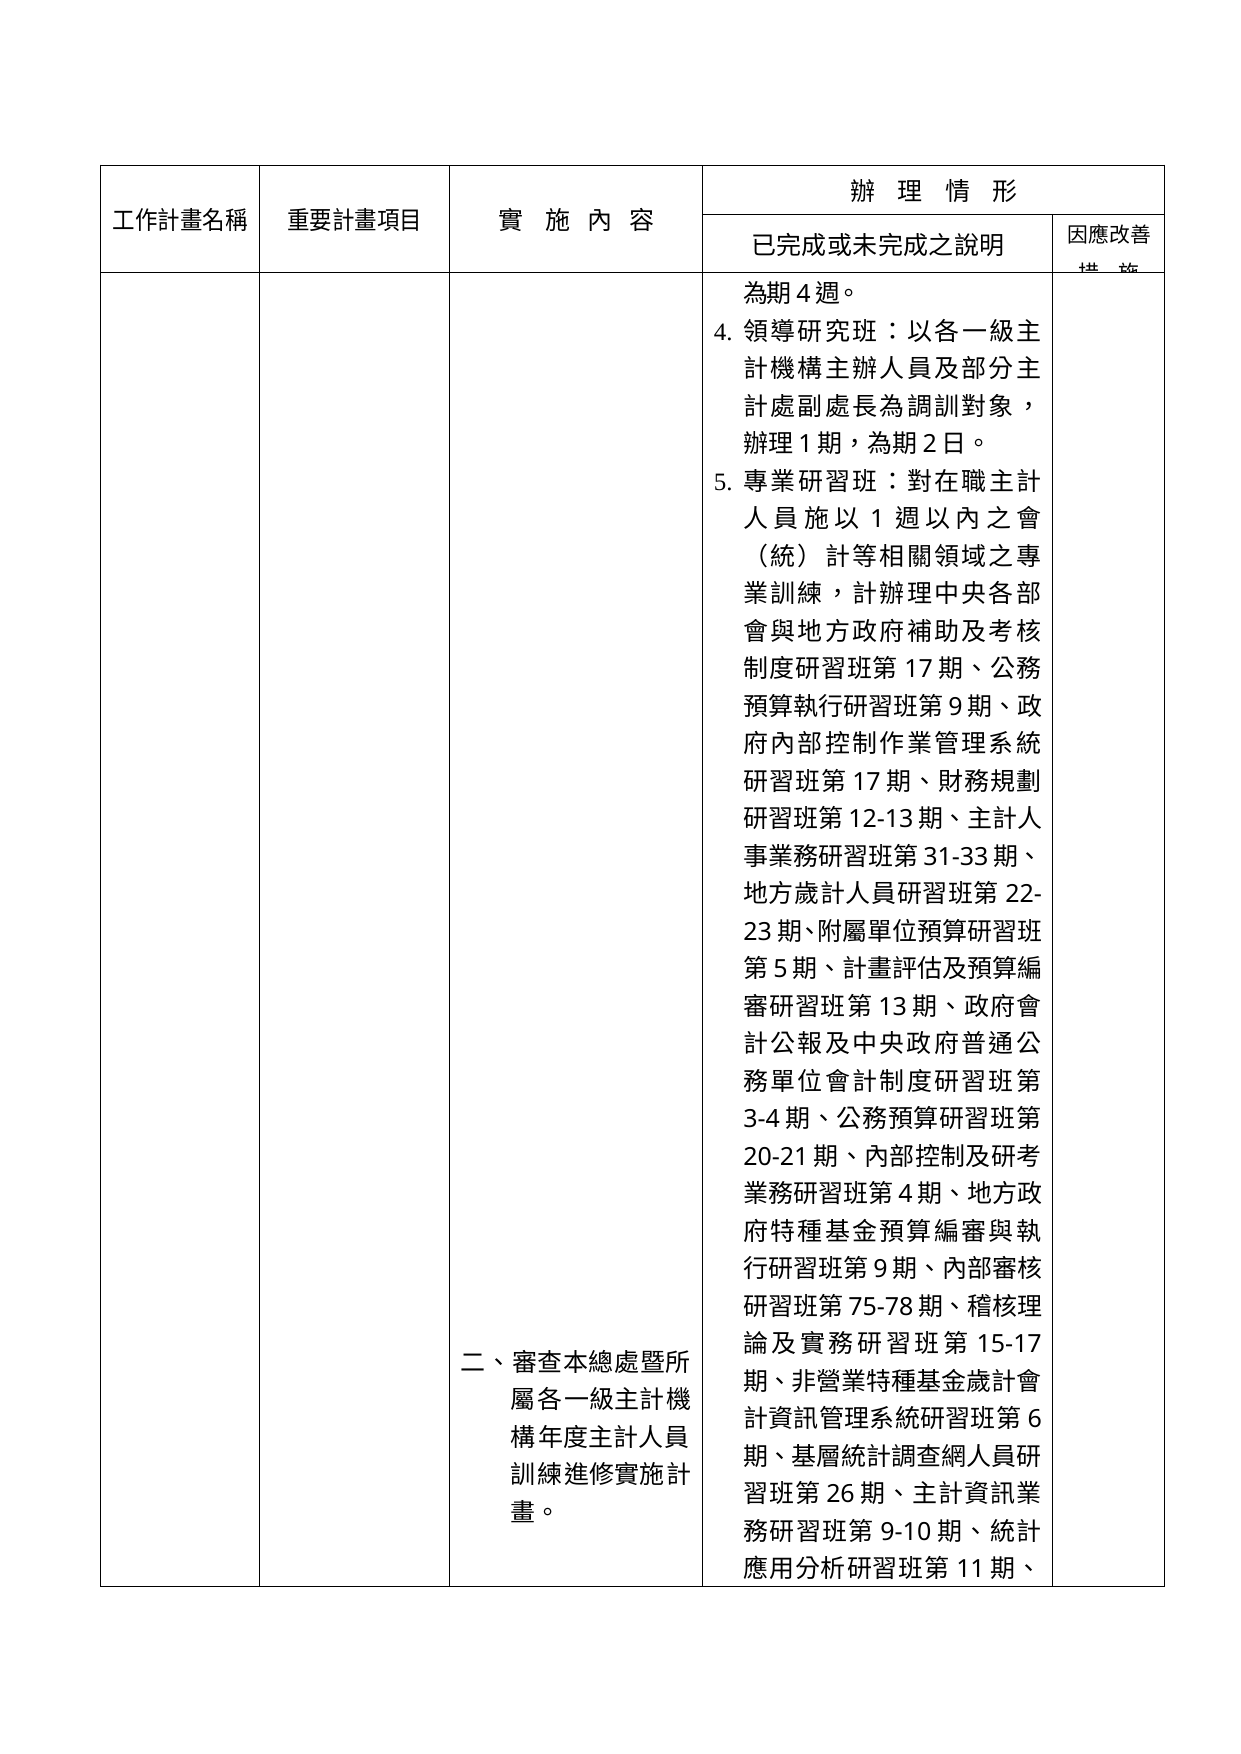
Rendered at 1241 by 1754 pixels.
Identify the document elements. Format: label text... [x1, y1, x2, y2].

table_cell 因應改善措 施 [1053, 215, 1164, 272]
table_cell [1053, 273, 1164, 1586]
table_header 重要計畫項目 [260, 166, 449, 272]
table_cell 為強化政府內部控制，訂(修)頒「政府內部控制監督作業要點」、「政府內部控制聲明書簽署作業要點」及「政府內部控制共通性作業(含跨職能整合)範例製作原則」3項內部控制規範，分別供各機關及各權責機關(單位)辦理強化內部控制工作之指引。另配合前開規範訂頒及行政院內部控制推動及督導小組裁撤，逐級採取例外管理，爰停止適用「政府內部控制考評及獎勵要點」等5項規範。 為利機關辦理內部控制監督作業，於105年舉辦6場次內部控制監督作業研習班及3場次內部稽核理論及實務研習班，並協助各主管機關宣講41場次內部控制教育訓練課程，以及支援行政院人事行政總處公務人力發展中心舉辦3場次105年度種子教師研習班課程師資，另為減輕各機關實施訓練負擔，以利各機關同仁自我學習內部控制相關知能，將104年行政院強化內部控制講習課程內容轉製為數位教材，於105年3月上載行政院人事行政總處公務人力發展中心「e等公務園」網站及置放地方行政研習中心「e學中心」數位學習平台供各機關同仁點閱研習。 為強化機關內部控制，督導行政院及所屬各機關就監察院彈劾與糾正（舉）案件及審計部中央政府總決算審核報告重要審核意見等所提內部控制缺失，自行列管並督促所屬機關儘速完成改善，避免缺失事項再度發生。 為督導行政院及所屬各機關持續強化內部控制機制，籌辦完成3次行政院內部控制推動及督導小組委員會議，其中針對行政院環境保護署及原住民族委員會提報「內部控制作業落實執行情形」，以及國防部提報2次「國軍法令規定之溝通及其落實執行暨採購與財務違失改革精進作為」，提供建設性意見，俾使機關檢討策進作為更為周妥有效。 為協助機關辦理內部控制相關工作，製作「運用物有所值方法進行內部稽核範例」等4項範例，供機關參採運用。 為激勵機關落實執行內部控制工作，本總處依「政府內部控制考評及獎勵要點」完成104年度政府內部控制考評作業，共計有123個機關參與考評。考評結果核定23個獲獎機關，並擇選17個內部控制標竿學習案例，經行政院內部控制推動及督導小組第28次委員會議通過，於105年12月20日舉行頒獎典禮公開表揚獲獎機關；另將內部控制標竿學習案例，提供各機關參採各案例立意及精神，運用於後續強化內部控制機制之設計與執行。 為提升機關首長對內部控制之重視並強化自主管理，自102年起循序漸進推動各機關簽署內部控制制度聲明書，105年已順利輔導118個機關簽署104年度內部控制聲明書。另賡續擴大推動103年3月底前已完成組織調整之機關均應簽署105年度內部控制聲明書，以逐步推動行政院及所屬各級機關（構）、學校全面簽署年度內部控制聲明書，以落實機關自主管理。 依照預算法第28條規定，於籌編106年度概算前，研提以前年度財政、經濟狀況之會計、統計分析資料，與增進公務及財務效能之建議，供行政院作為決定下年度施政方針之參考。 依預算法規定，遵照施政方針訂定106年度中央政府總預算編製辦法，俾各機關依照辦理。 審核及彙編 106年度中央政府總預算案，經提報行政院院會通過後，依照預算法規定，於105年8月31日送請立法院審議。 依照預算法等有關規定，按各機關施政計畫進度，核定其105年度分配預算、104年度暨以前年度歲出保留款及其分配。 嚴密審核第一、二預備金動支案件及專案動支經費，期使預算執行更臻健全。 規定各主管機關歲出概算，除另覓有特定收入來源或屬新增促進民間參與公共建設案件之相關規劃作業經費外，均應在核定歲出概算額度範圍內檢討容納，不得超編，以落實歲出額度制之相關作業機制，及加強對民間參與公共建設之鼓勵與促進規劃之要求。 賡續檢討預算科目、共同性費用標準及機關單位分級等項目，以精進預算編製作業。 參酌總資源供需估測趨勢，確立106年度中央政府總預算案歲出規模，並按上開106年度預算案數據為基礎及未來經濟發展情勢檢討，推估未來4年中程歲出概算額度，以期達成縮減歲入歲出差短及有效控制舉債額度之目標。 完成106年度一般性補助款分配事宜，並依地方制度法第87條之3規定，賡續編列保障財源補助40億元，以保障各地方政府獲配財源不低於改制基準年103年度之相同基礎水準。又為紓解地方政府財政壓力，增裕地方歲入財源，以改善地方財務結構，106年度賡續增編平衡預算補助經費245億元。故106年度中央對地方政府整體協助財源合共4,908億元，較上年度相同基礎增加19億元，約增0.4%。 依據「中央及地方政府預算籌編原則」規定，訂定106年度直轄市及縣（市）地方總預算編製要點、直轄市及縣（市）單位預算執行要點、直轄市預算共同性費用編列基準等相關規定，並完成縣（市）總預算編製、縣(市)單位預算執行作業手冊。 依據本總處對地方預算編列及執行預警項目表規定，完成並持續精進對地方105年度總預算、104年度追加（減）預算後之檢核、查證、督導、考核，與對地方106年度總預算案籌編階段及審議期間事前預警作業。 為瞭解地方財政實況，作為政策制定參考，於105年度直轄市、縣（市）總預算完成法定程序後，將相關預算資料予以彙整，完成「各直轄市及縣（市）總預算彙編」。 依據「中央對各級地方政府重大天然災害救災經費處理辦法」規定，完成105年對地方政府有關0206震災、6月豪雨、尼伯特風災、莫蘭蒂、馬勒卡及梅姬風災、10月豪雨、11月豪雨等救災經費協助工作。 研提增進特種基金效能之建議，作為行政院訂定106年度施政方針之參考。 依據行政院施政方針，配合國家建設計畫，訂定106年度國營事業計畫總綱，經陳報行政院核定後，分行各事業主管機關，據以擬定其主管範圍內之事業計畫。 訂定106年度中央政府總預算附屬單位預算編製辦法及共同項目編列作業規範（營業及非營業部分），俾各特種基金依照辦理。依「中央及地方政府預算籌編原則」規定，訂頒「106年度直轄市及縣(市)地方總預算附屬單位預算編製要點」，俾各直轄市、縣(市)政府編製附屬單位預算之遵循。 核列106年度特種基金之盈餘及繳庫數，以及重要投資目標。 審核及彙編106年度中央政府總預算案附屬單位預算及綜計表（營業及非營業部分），經提報行政院院會通過後，依照預算法規定，於105年8月31日隨同中央政府總預算案，送立法院審議。 修訂「中央政府附屬單位預算執行要點」及「直轄市及縣(市)附屬單位預算執行要點」等相關規定。 運用網際網路傳輸系統傳送106年度預算，簡化預算編審作業流程及縮短預算編製時程。 複核各基金105年度第1期及第2期實施計畫及收支估計表。 專案派員實地訪查特種基金，研提具體建議送主管機關作為督促所屬基金改善營運，以加強預算之執行，及對基金業務深入瞭解，俾對嗣後審核預算或承辦相關業務有所助益。 持續檢討非營業特種基金之設立及存續。 賡續以IFRSs為基礎，編製國營事業106年度預算案及綜計表，並於105年8月31日送請立法院審議。 持續推動「自償性公共建設預算制度實施方案」。 審查106年度附屬單位預算案，對於長期虧絀之特種基金提出建議改進事項，請主管機關妥為研處，以避免不經濟支出，減少其虧損。 按月彙編中央政府總預算收支執行狀況，並適時函請各主管機關督導加速完成及強化各項待執行計畫預算績效。 會同主管機關擇取衛生福利部及所屬、勞動部及所屬機關依規定辦理104年度決算實地查核，有關查核結果所提建議改善事項並已分行受查單位之主管機關轉知檢討改進。 審核各機關104年度決算（包含主管決算、單位決算），並與國庫收支報告勾稽相符後，彙編104年度中央政府總決算，經行政院會議通過後，於105年4月29日提出於監察院。 訂頒105年度中央政府總預算半年結算報告編製要點暨作業手冊及105年度各直轄市及縣（市）政府編製各類半年結算報告應行注意事項暨作業手冊，俾各機關、直轄市及縣（市）政府依照辦理；並如期完成105年度中央政府總預算半年結算報告之編造，於105年8月30日送審計部。 檢討104年度決算辦理情形，據以訂頒105年度中央政府總決算編製要點暨作業手冊及105年度各直轄市及縣（市）政府編製地方總決算應行注意事項暨作業手冊，俾各機關、直轄市及縣（市）政府依照辦理。 辦理「內部審核研習班第75至78期」專業訓練，以提升會計同仁內部審核之素養。 為精進我國政府會計，近年來經蒐整研析參採國際資料等，研訂公務機關會計制度一致規定及統一建置系統等，經請中央各機關試辦全面雙軌驗證增進周妥性等，自105年度起實施新制度。 賡續為完備中央整體會計規制，經參採國際政府會計理論及實務發展等，研（修）訂政府會計公報共計12號，以及中央總會計制度，均於105年11月1日函頒實施。 為協助地方政府推進會計革新，經請各地方政府依會計法第18條規定研訂地方新會計制度，於105年3月底前完成核定22市縣普通公務單位會計制度之一致規定、105年12月26日核定臺北市總會計制度。 按月審核各國營事業及非營業特種基金會計報告，並彙編其預算收支執行狀況月報表及預算執行總表。 會同主管機關擇取台灣糖業股份有限公司、行政院國家科學技術發展基金、國立臺南大學校務基金及國立高雄餐旅大學校務基金依規定辦理104年度決算實地查核，有關查核結果所提建議改善事項並已分行受查單位之主管機關轉知檢討改進。 審核各國營事業及非營業特種基金104年度決算，彙編104年度中央政府總決算附屬單位決算及綜計表（營業及非營業部分），隨同中央政府總決算，提經行政院會議通過後，於105年4月29日提出於監察院。 訂頒105年度中央政府總預算附屬單位預算半年結算報告編製要點暨作業手冊，俾各特種基金依照辦理；並如期完成105年度中央政府總預算附屬單位預算半年結算報告及綜計表（營業及非營業部分）之編造，於105年8月30日送審計部。 檢討104年度決算辦理情形，據以訂頒105年度中央政府總決算附屬單位決算編製要點暨作業手冊及105年度各直轄市及縣（市）政府編製地方總決算附屬單位決算應行注意事項暨作業手冊，俾各特種基金、直轄市及縣（市）政府依照辦理。 完成核定「國立大學校院附設醫院會計制度之一致規定」、「農業生物科技園區作業基金會計制度」、「食品安全保護基金會計制度」、「桃園機場保全股份有限公司會計制度」、「營建建設基金會計制度」、「家庭暴力及性侵害防治基金會計制度」、「水汙染防治基金會計制度」、「溫室氣體管理基金會計制度」及「反托拉斯基金會計制度」等9本基金會計制度。 辦理統計法研修作業，完成各機關報送預告統計資料發布時間表之審查，並督導各機關依預告資料時間發布資料。 完成總體統計資料庫交通統計領域維護與精進作業。 完成「物價網路查報與管理系統委外建置案」第1期交付項目審查作業。 編布我國105年國民幸福指數。 辦理社會福祉議題分析，刊載於國民幸福指數年報及國情統計通報。 出版「性別圖像」中、英文版手冊，並完成性別統計專刊電子書，供各界參用。 按月編布100年基期各項物價指數，並上載物價統計月報電子書供各界參用。 督導及考核縣市政府主計處消費者及營造工程物價查價作業。 委外辦理105年基期營造工程物價指數權數結構調查，依規劃進度完成104年營造工程工料投入成本調查。 按月調查倉儲、銀行手續費、證券、產險及壽險等服務價格資料，並蒐集批發、零售、運輸、住宿、餐飲、電信、銀行利差、健康及傷害險、不動產經紀、教育、醫療保健、運動、娛樂及休閒與其他服務等服務業價格資料，按季試編指數。 辦理完成104年第4季至105年第3季國民所得初步統計，以及國民所得103年及104年修正作業，並編製國民所得統計年報，供各界參用。 完成總資源供需估測及各季經濟預測，除併入中央政府總預算案送立法院參考外，並公布供外界參用。 完成103至104年產業關聯年表編製作業，並上載本總處網站，提供外界參用。 依104年調查之經驗及縣市意見，檢討調查問項，精進線上填報系統、抽樣及推估方法等，完成104資料年調查結果編製，並提供國民所得年修正參考。 完成104年家庭收支調查報告，相關統計結果業經本總處國民所得統計評審會審議通過，正式對外發布。 完成政府實物給付對所得分配之改善效果估算作業。 完成104年綠色國民所得帳編製報告，並將編製結果摘要併入106年度中央政府總預算案送立法院，並提供政府施政及各界參考。 完成地方政府應用統計分析推動策略研商會議及相關業務訪視作業，提升地方公務統計效能。 完成統計年鑑之編印，提供各界應用。 完成104年農林漁牧業普查各項前置工作、實地訪查、資料處理、組織及人員考核等相關作業，並編製初步統計結果表，供為後續農業政策制定之參考。 完成105年工業及服務業普查實施計畫及各項細部作業方法與要點，並分行中央各有關機關及地方政府實施；另完成第2次試驗調查與抽樣調查對象判定及名冊整編作業。 完成人口及住宅普查專題研究，持續運用公務檔案精進常住人口推計方法與技術。 持續蒐集世界主要國家普查及抽樣調查統計資訊，完成工商母體資料庫建置及更新作業，以廣泛提供各界應用，提升統計調查之應用層面。 編製完成「103年國富統計報告」，供為施政與研究之參據。 已按月辦理人力資源調查，按年辦理人力運用調查及附帶專案調查，並編印報告或電子書提供各界應用，以增廣統計用途。 已按月辦理受僱員工薪資調查並編製生產力統計、按年辦理受僱員工動向調查及事業人力僱用狀況調查，並編印相關報告及製作電子書，提供各界應用。 辦理各機關統計調查之審議與管理，以提升調查品質，並降低受訪者填報負荷。 辦理中央各機關國家重要統計調查，維持定期指標之編布，發揮政府統計功能。 辦理主計人員訓練班12個班次及專業研習班49個班次，合計61個班次，訓練2,548人次，各項班次如下列： 基礎訓練班：最近2年內，經由考試分發或首次由非主計機構轉任之新進主計人員為調訓對象，計辦理9期，訓練2週。 養成訓練班：以實授薦任第7或第8職等主管及實授薦任第7職等非主管人員為對象，辦理1期，訓練4週。 幹部培育班：以實授薦任第9職等非主管人員及縣市政府薦任第8職等主管人員為調訓對象，辦理1期，為期4週。 領導研究班：以各一級主計機構主辦人員及部分主計處副處長為調訓對象，辦理1期，為期2日。 專業研習班：對在職主計人員施以1週以內之會（統）計等相關領域之專業訓練，計辦理中央各部會與地方政府補助及考核制度研習班第17期、公務預算執行研習班第9期、政府內部控制作業管理系統研習班第17期、財務規劃研習班第12-13期、主計人事業務研習班第31-33期、地方歲計人員研習班第22-23期、附屬單位預算研習班第5期、計畫評估及預算編審研習班第13期、政府會計公報及中央政府普通公務單位會計制度研習班第3-4期、公務預算研習班第20-21期、內部控制及研考業務研習班第4期、地方政府特種基金預算編審與執行研習班第9期、內部審核研習班第75-78期、稽核理論及實務研習班第15-17期、非營業特種基金歲計會計資訊管理系統研習班第6期、基層統計調查網人員研習班第26期、主計資訊業務研習班第9-10期、統計應用分析研習班第11期、物價調查實務研習班第9期、105年度「主計資訊應用研討會」、中央政府特種基金預算編審與執行研習班第13期、資訊分析工具會計實務應用研習班第4期、資訊分析工具統計實務應用研習班第4期、「新版GBA」種子教師與系統諮詢顧問人員培訓班第31-40期、R軟體實作應用研習班第1期、內部講師培訓研習班第2期、104年農林漁牧業普查講師及督導員研習會、106年度資訊預算審核業務研討會，共計49個班次。 為配合主計人員職務層級及專業需求給予訓練，以提升人力素質，並提供多元學習及進修管道，提供主計人員終身學習機會，培養與時俱進、前瞻創新的優質主計人力，以提升整體主計體系之服務效能，由本總處各一級主計機構研訂105年度舉辦研習班別及進修情形，俾據以研訂全國主計人員年度訓練進修實施計畫。 105年度計51個主計機構提報163個研習班次，經本總處於104年10月27日審查竣事，並依據審查結果訂定105年度主計人員訓練進修實施計畫，於104年11月13日函送本總處及各一級主計機構依年度計畫辦理各項訓練研習班。 辦理政府歲計會計資訊系統（GBA）、主計資訊管理系統（DGA）之功能增修及維運服務，提供各機關歲計會計資訊服務，協助本總處及中央政府各公務機關如期如質完成106年度總預算案、105年度法定預算、105年度各月會計月報、105年度總預算半年結算、104年度總決算等作業，迅速正確編製與彙總各式報表。 因應新中央政府普通公務單位會計制度之一致規定自105年1月起正式實施，全面推動新版政府歲計會計資訊管理系統（新版GBA系統）正式上線作業，順利銜接新、舊制度及系統，持續調整系統架構、提升執行效能。並依據政府會計發展規劃及各機關所提精進建議逐步完備系統功能，有效提升主計工作之品質與效率。另為協助各機關順利使用新版GBA系統完成相關作業，共計辦理30場次種子教師與系統諮詢顧問人員培訓課程，俾利使用者熟悉年度開關帳、保留及出納管理業務流程及系統操作。 辦理主計資訊系統整合諮詢服務，持續深化服務績效，提升系統服務品質。 辦理營業基金歲計會計資訊管理系統（PBA）、非營業特種基金歲計會計資訊管理系統（NBA）之軟體功能增修、系統維運服務，協助本總處及中央各特種基金順利完成106年度總預算案附屬單位預算、105年度會計月報、半年結算報告及104年度總決算附屬單位決算等作業，迅速正確彙編各式附屬單位及綜計報表，且同步產生立法院及審計部所需之電子檔，有效提升中央特種基金歲計會計作業品質與效率。 為整合主計資訊資源，節省政府整體系統維運成本，推動特種基金歲計會計系統共用服務，協助行政院民營化基金與內政部警消基金順利完成NBA會計事務系統上線作業。 為持續精進特種基金歲計會計報告品質及有用性，辦理「特種基金XBRL財務報導交換標準之研究」，以作為特種基金歲計會計文書電子化及資料開放服務發展之參考。 辦理直轄市及縣市歲計會計暨財政資訊系統維運服務，協助縣市順利完成106年度總預算案、105年度會計月報、半年結算報告及104年度總決算單位決算等作業。 將22個縣市之系統導至本總處集中維運環境運作，節省縣市個別建置及維運成本，有效提升系統穩定性及執行效能。 推動縣市憑單線上簽核系統，完成台南市、連江縣、新竹市及基隆市正式上線，目前已推廣6縣市954個機關上線使用。 配合104年農林漁牧業及105年工業及服務業普查期程，籌辦完成資訊業務計有： 因應普查需用地址資料量龐大，運用「共通性普抽查地址正規化系統」，完成全國地址整理作業。 運用「普查高速列印檔產製環境」，產製農林漁牧業普查調查名冊、工業及服務業試驗調查名冊、普查區劃分街道範圍一覽表冊等大量文件。 為減輕地區行政負擔，並配合105年工業及服務業普查新增需求，開發完成「普查行政作業管理系統」，有效控制普查進度，使行政作業一致化、標準化。 開發建置「共通性普查資料檢誤系統」，建立普查資料檢誤標準化程序及工商普查推計與攤計功能。實作各業別檢誤推計與攤計作業。 增修「普抽查統計結果表編製作業系統」，實作農林漁牧業普查各業別報告並簡化編表作業程序，優化功能。 辦理105年受僱員工動向調查、受僱員工薪資調查、事業人力僱用狀況調查等網路填報系統增修及維運工作。 因應政府資料開放推動政策，本總處累計提供歲計、會計及統計範圍1023項資料集，超越年度目標，瀏覽逾65萬人次。 為提升我國於國際組織資料開放評比排名，完成開放資料精進措施。 辦理本總處行政知識網(AKM)功能增修及維運服務，完成差勤電子表單系統改版作業。 配合公文檔管相關法令修訂及實務作業需要，持續增修公文檔管系統功能，另新增支援開放文件ODF格式，以達成政府開放文件標準格式之推動政策。 推動本總處內部行政事務管理電子化作業，擇短程車資、國內出差旅費及部分小額採購等3項目，辦理電子發票電子報支試辦作業，並完成政府歲計會計資訊管理系統介接及劃撥入戶付款機制。 為提升主計人力管理效益，整合主計人事相關服務，持續辦理「主計人員人事相關應用系統」(PMSWEB)增修及維運服務，並完成主計員額管理系統，提供本總處及主計機構即時掌握主計員額變動情形。 辦理主計訓練資訊系統增修，以維使用機關操作便利性，有效提升行政效能。 為強化薪給作業內控機制及發揮共通系統效能，辦理「薪資管理系統」增修及推廣作業。另為配合行政院推動內部控制制度，增修維護與推廣「政府內部控制作業管理系統」，提供政府機關使用，撙節系統開發經費及達到系統共享之綜效。 因應行動化趨勢，完成本總處WWW網站響應式設計，並於105年度正式上線。另完成後台管理功能改版，提升資料上稿、檔案上傳及資料開放作業之方便性與安全性。 為強化本總處資訊安全作為，並精進資訊安全暨個人資料保護管理制度，持續辦理本總處資安暨個資盤點、風險評鑑、稽核、矯正預防、教育訓練及營運持續計畫演練等活動，並於本年底通過複驗，維持全總處國際標準組織ISO27001新版驗證有效性。導入個人資料去識別化作業程序，以家庭收支調查資料，進行個人資料去識別化驗證作業，取得國家標準CNS29100認證，以確保本總處個人資料保護及管理落實推動。 持續提供主計資訊系統整體維運平台軟硬體資源及維運服務，以提升資訊系統服務品質，另汰換對外服務之老舊網路及資安設備，以提升本總處網路對外服務效能，並有效強化資訊安全。 賡續推展行動化應用服務「統計隨身GO」功能，新增三大普查資訊查詢，並提供檢索服務，精進APP服務資料之豐富性。 [703, 273, 1052, 1586]
table_cell 一、增（修）訂內部控制相關規範，以完備整體內部控制機制。 二、辦理內部控制教育訓練，推動內部控制標竿學習。 三、督導行政院所屬各主管機關落實執行內部控制各項工作。 四、審議或備查行政院所屬各主管機關提報檢討現有內部控制作業辦理情形。 五、協助行政院所屬主管機關辦理內部控制自行評估、內部稽核，推動政府內部控制考評及獎勵作業與試辦簽署內部控制制度聲明書相關作業。 研提以前年度財政、經濟狀況之會計、統計分析資料，與增進公務及財務效能之建議。 參酌總資源供需估測趨勢，推估未來4年中程預算收支規模，核定分行各主管機關中程歲出概算額度。 依照施政方針，擬訂106年度中央政府總預算編製辦法，並依照統籌財源合理分配之原則，訂定中央及地方政府預算籌編原則。 審核中央政府各機關單位概算，彙編106年度中央政府總預算案，送立法院審議。 檢討強化總預算業務作業流程及資料庫建置等。 檢討修訂中央政府各機關單位預算執行要點。 賡續檢討改進中央對地方之補助與考核機制。 研（修）訂106年度直轄市、縣（市）地方總預算編製及單位預算執行規範，並加強對地方預算編列與執行之督導，推動辦理相關預警機制等。 編印105年度直轄市及縣（市）總預算彙編及建立歷年地方預算資料庫 (含鄉、鎭、市)，俾利分析地方財政資料等。 辦理地方災害防救經費之協助相關業務。 一、研提增進特種基金經營效能之建議，作為行政院訂定施政方針之參考。 二、擬訂國營事業計畫總綱，陳院核定後分行各事業主管機關，據以擬定其事業計畫。 三、訂頒106年度中央政府總預算附屬單位預算編製辦法、直轄市及縣(市)地方總預算附屬單位預算編製要點。 四、合理核列中央政府特種基金盈餘目標及重要投資目標等，並配合政府財政需要，妥訂盈(賸)餘繳庫額度，以增加國庫收入。 五、編製106年度中央政府總預算案附屬單位預算及綜計表(營業及非營業部分)，送請立法院審議。 六、修訂中央政府、直轄市及縣(市)附屬單位預算執行要點等相關規定，杜絕浪費，進而有效提升特種基金之經費使用效能。 七、運用特種基金歲計會計資訊管理系統共同軟體，提高基金預決算及綜計表編製作業效率。 八、賡續檢討並督促改進各特種基金預算之執行。 九、審慎規劃特種基金之設置。 十、持續檢討非營業特種基金之存續。 十一、持續推動國營事業導入國際財務報導準則，精進預算編製相關作業。 十二、持續推動自償性公共建設預算制度。 十三、加強活化特種基金之資金，並對長期虧絀之基金，持續督促積極檢討。 一、中央總會計、總決算之處理與核編 按月彙整分析中央政府各機關預算執行狀況，對於執行進度落後機關，適時督促檢討改善。 辦理105年度中央總會計事務處理。 編造104年度中央政府總決算及105年度中央政府總預算半年結算報告。 辦理中央政府各機關會計事務處理作業查核。 二、加強政府會計理論與實務之研究 辦理會計事務處理作業查核並加強內部審核，提升經費支用效能。 賡續推動政府會計研究發展 按月彙整中央政府各國營事業及非營業特種基金會計報告，對於執行進度落後基金，適時督促檢討改善。 二、編造104年度中央政府總決算附屬單位決算及綜計表（營業及非營業部分）。 三、編造105年度中央政府總預算附屬單位預算半年結算報告（營業及非營業部分）。 四、國營事業與非營業特種基金104年度決算之查核。 五、審議、核頒各基金會計制度。 一、檢討公務統計行政管理及統計標準與法制作業。 二、精進總體統計資料庫維護作業，並辦理統計業務電子化等工作。 三、編布國民幸福指數，進行國民福祉等議題分析。 四、按月編布100年基期消費者、躉售、進出口及營造工程等物價指數；進行105年基期營造工程物價指數權數結構調查作業；督導物價查價工作並改進查編技術。 五、辦理國民所得按季統計及年修正作業。 六、辦理105年與 106年總資源供需估測及各季經濟預測。 七、辦理產業關聯年表編製作業。 八、辦理服務業營運及投資概況調查。 一、辦理家庭收支調查。 二、研編綠色國民所得帳及推展地方公務統計。 一、辦理104年農林漁牧業普查臨時組織成立、人員訓練、普查訊息傳播、實地訪查、業務檢討、組織及人員考核等相關作業。 二、研訂105年工業及服務業普查實施計畫、各項細部作業方法，以及辦理試驗調查。 三、辦理人口及住宅普查專題研究、運用公務檔案進行常住人口推計研究。 四、蒐集國內外統計調查與分析資訊，建置普查及抽樣調查資料庫，加強統計資訊推廣與應用。 五、蒐集各部門資本存量資料，延伸編製國富統計時間數列資料。 六、按月提供人力資源結構、就業、失業狀況統計資訊；按年辦理人力運用相關專案調查，俾作為研訂經建計畫、人力發展及勞工政策之參考。 七、按月提供受僱員工薪資、工時及進退狀況統計結果；按年辦理受僱員工動向調查及事業人力僱用狀況調查，以供為釐訂人力與勞工政策之參考。 八、辦理統計調查之審議與管理，綜合評估現行列管統計調查辦理成效，健全調查管理制度。 九、辦理普查及中央各機關各項重要統計調查執行作業，定期蒐集經濟及社會基本資訊，以應國家建設及施政決策需要。 一、辦理主計人員基礎訓練班、會計（統計）養成訓練班、幹部培育班、領導研究班及專業研習班。 二、審查本總處暨所屬各一級主計機構年度主計人員訓練進修實施計畫。 一、辦理中央公務機關歲計會計資訊管理系統之軟體功能增修、系統維護與上線輔導工作。 二、辦理特種基金歲計會計資訊管理系統之軟體功能增修、系統維護與上線輔導工作。 三、辦理直轄市及縣市歲計會計暨財政資訊系統之功能提升、系統維護與上線輔導工作。 一、辦理國勢普查相關資訊系統建置、維運及資料等業務。 二、辦理統計調查相關資訊系統開發、增修及維運工作。 三、持續推動本總處政府開放資料相關作業。 四、辦理本總處行政業務相關資訊系統之功能增修及維運服務。 五、辦理主計人員人事及訓練資訊系統之功能增修及維運服務。 六、辦理政府內部控制相關資訊系統之功能增修及維運服務。 一、提升本總處全球資訊網(WWW)及全國主計網(eBAS)網站資訊內容與應用服務。 二、辦理本總處個人資料保護及資訊安全管理。 三、建置主計資訊系統整體維運作業平台。 四、建置主計資訊行動化應用服務。 [450, 273, 702, 1586]
table_cell [260, 273, 449, 1586]
table_header 辦 理 情 形 [703, 166, 1164, 214]
table_header 工作計畫名稱 [101, 166, 259, 272]
table_cell 已完成或未完成之說明 [703, 215, 1052, 272]
table_header 實 施 內 容 [450, 166, 702, 272]
table_cell 一般行政 (綜合規劃處) 中央總 預算核 編及執 行 (公務預 算處) 三、特種基金預算核編及執行 (基金預 算處) 會計及決算業務 (會計決 算處) 五、綜合統計業務 (綜合統 計處) 六、國勢普查業務(國勢普查處) 七、主計訓練業務 (人事處) 八、主計資訊業務 (主計資訊處) [101, 273, 259, 1586]
